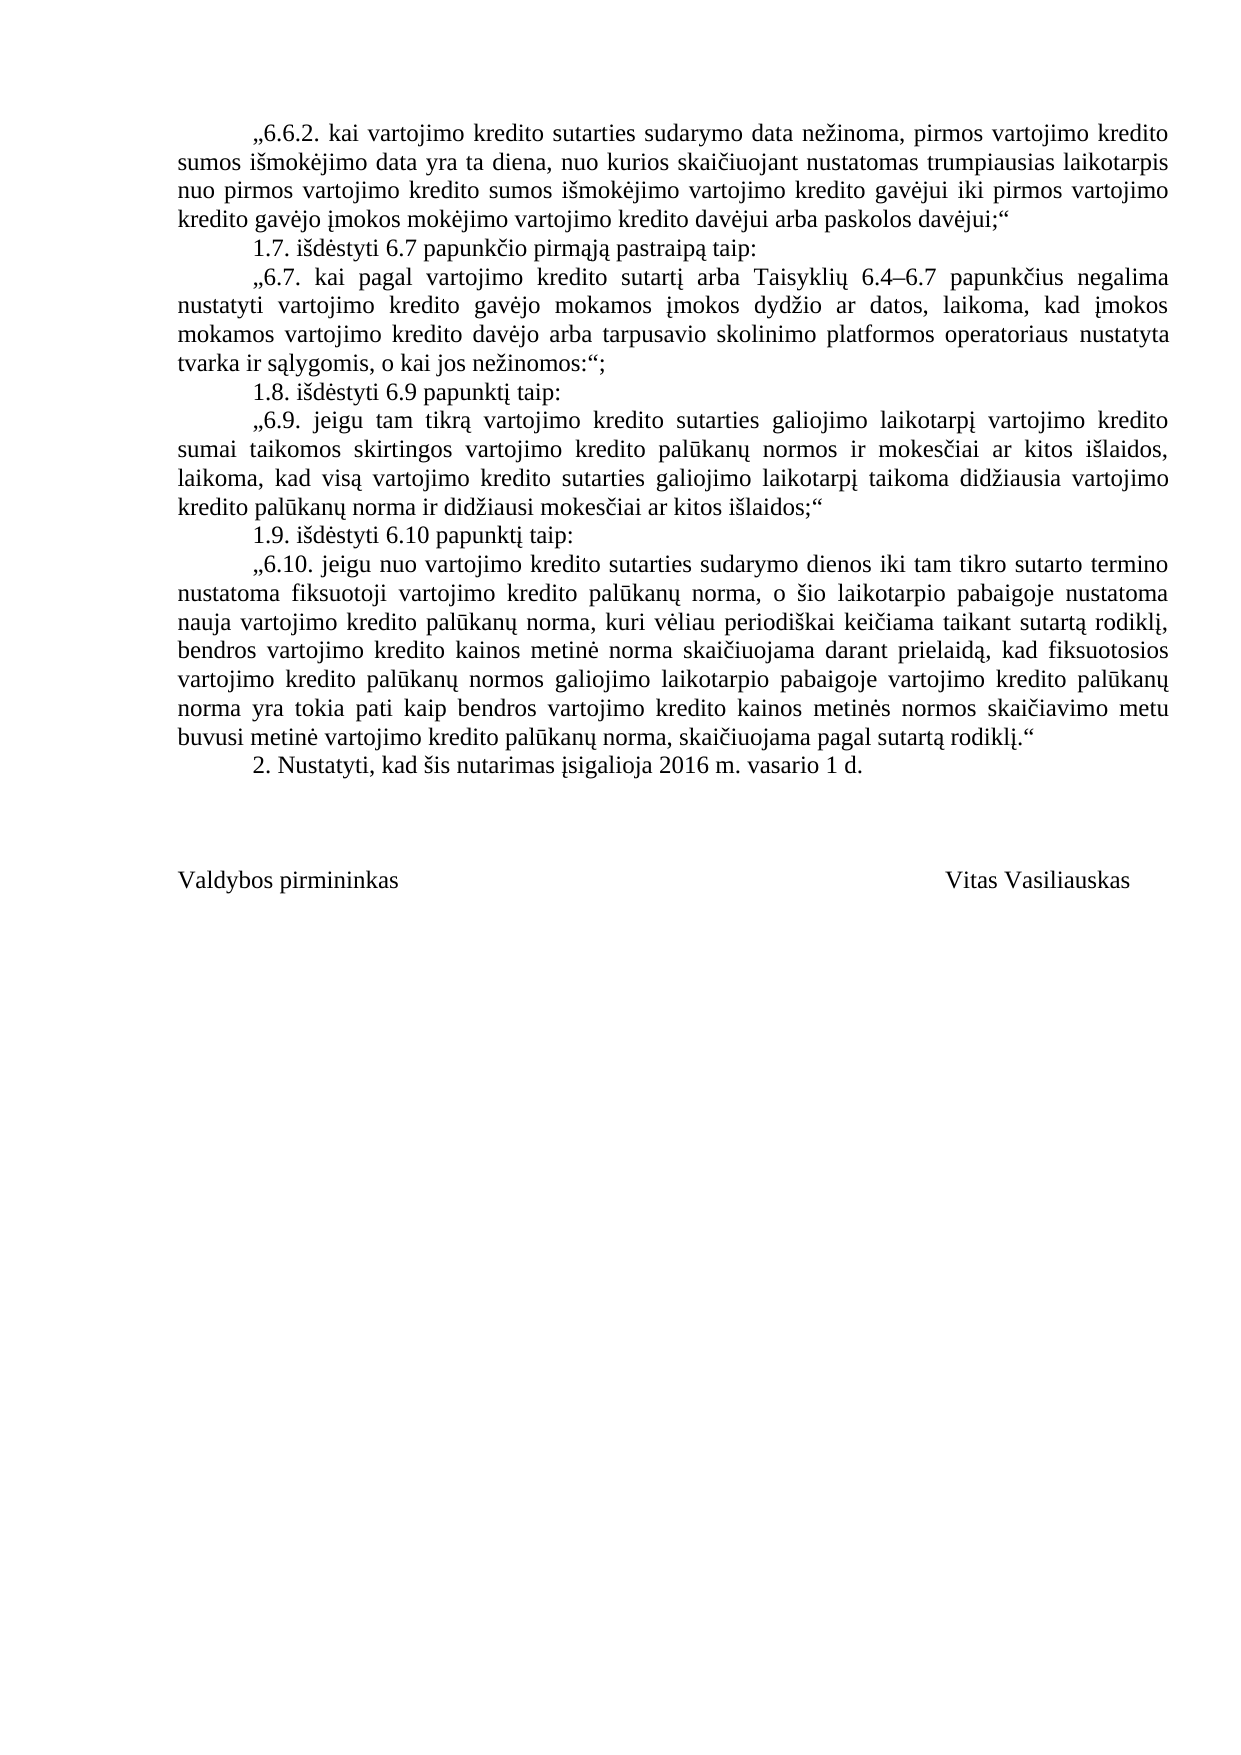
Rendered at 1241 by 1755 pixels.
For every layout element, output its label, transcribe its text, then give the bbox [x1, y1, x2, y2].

text „6.10. jeigu nuo vartojimo kredito sutarties sudarymo dienos iki tam tikro sutarto termino nustatoma fiksuotoji vartojimo kredito palūkanų norma, o šio laikotarpio pabaigoje nustatoma nauja vartojimo kredito palūkanų norma, kuri vėliau periodiškai keičiama taikant sutartą rodiklį, bendros vartojimo kredito kainos metinė norma skaičiuojama darant prielaidą, kad fiksuotosios vartojimo kredito palūkanų normos galiojimo laikotarpio pabaigoje vartojimo kredito palūkanų norma yra tokia pati kaip bendros vartojimo kredito kainos metinės normos skaičiavimo metu buvusi metinė vartojimo kredito palūkanų norma, skaičiuojama pagal sutartą rodiklį.“ [177, 549, 1169, 751]
text 2. Nustatyti, kad šis nutarimas įsigalioja 2016 m. vasario 1 d. [177, 751, 1169, 779]
text 1.7. išdėstyti 6.7 papunkčio pirmąją pastraipą taip: [177, 233, 1169, 262]
text Valdybos pirmininkas Vitas Vasiliauskas [177, 866, 1169, 894]
text „6.6.2. kai vartojimo kredito sutarties sudarymo data nežinoma, pirmos vartojimo kredito sumos išmokėjimo data yra ta diena, nuo kurios skaičiuojant nustatomas trumpiausias laikotarpis nuo pirmos vartojimo kredito sumos išmokėjimo vartojimo kredito gavėjui iki pirmos vartojimo kredito gavėjo įmokos mokėjimo vartojimo kredito davėjui arba paskolos davėjui;“ [177, 118, 1169, 233]
text 1.8. išdėstyti 6.9 papunktį taip: [177, 377, 1169, 406]
text „6.9. jeigu tam tikrą vartojimo kredito sutarties galiojimo laikotarpį vartojimo kredito sumai taikomos skirtingos vartojimo kredito palūkanų normos ir mokesčiai ar kitos išlaidos, laikoma, kad visą vartojimo kredito sutarties galiojimo laikotarpį taikoma didžiausia vartojimo kredito palūkanų norma ir didžiausi mokesčiai ar kitos išlaidos;“ [177, 406, 1169, 521]
text „6.7. kai pagal vartojimo kredito sutartį arba Taisyklių 6.4–6.7 papunkčius negalima nustatyti vartojimo kredito gavėjo mokamos įmokos dydžio ar datos, laikoma, kad įmokos mokamos vartojimo kredito davėjo arba tarpusavio skolinimo platformos operatoriaus nustatyta tvarka ir sąlygomis, o kai jos nežinomos:“; [177, 262, 1169, 377]
text 1.9. išdėstyti 6.10 papunktį taip: [177, 521, 1169, 549]
